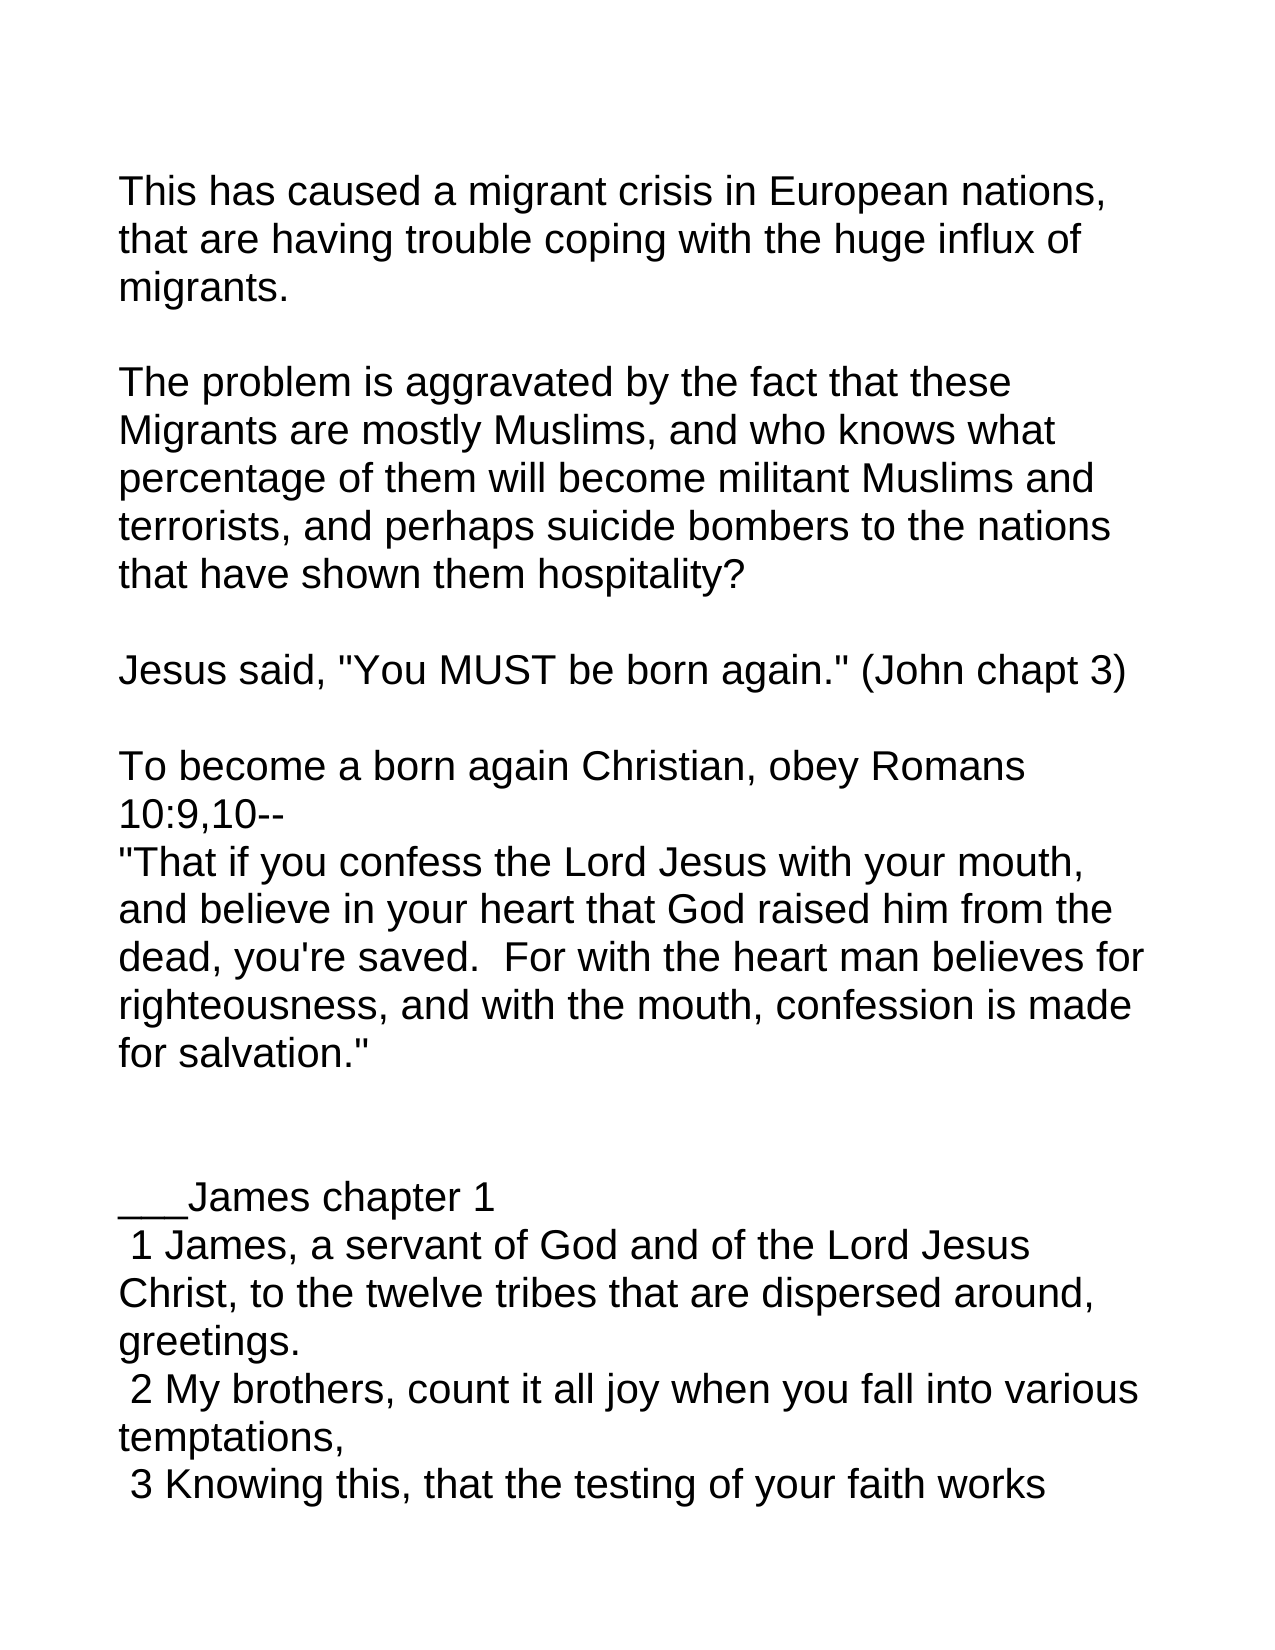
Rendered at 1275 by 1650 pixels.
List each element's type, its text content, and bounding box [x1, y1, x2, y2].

text ___James chapter 1 [118, 1172, 1157, 1220]
text This has caused a migrant crisis in European nations, that are having trouble coping with the huge influx of migrants. [118, 166, 1157, 310]
text 2 My brothers, count it all joy when you fall into various temptations, [118, 1364, 1157, 1460]
text 1 James, a servant of God and of the Lord Jesus Christ, to the twelve tribes that are dispersed around, greetings. [118, 1220, 1157, 1364]
text 3 Knowing this, that the testing of your faith works [118, 1460, 1157, 1508]
text Jesus said, "You MUST be born again." (John chapt 3) [118, 645, 1157, 693]
text To become a born again Christian, obey Romans 10:9,10-- [118, 741, 1157, 837]
text "That if you confess the Lord Jesus with your mouth, and believe in your heart that God raised him from the dead, you're saved. For with the heart man believes for righteousness, and with the mouth, confession is made for salvation." [118, 837, 1157, 1076]
text The problem is aggravated by the fact that these Migrants are mostly Muslims, and who knows what percentage of them will become militant Muslims and terrorists, and perhaps suicide bombers to the nations that have shown them hospitality? [118, 358, 1157, 597]
